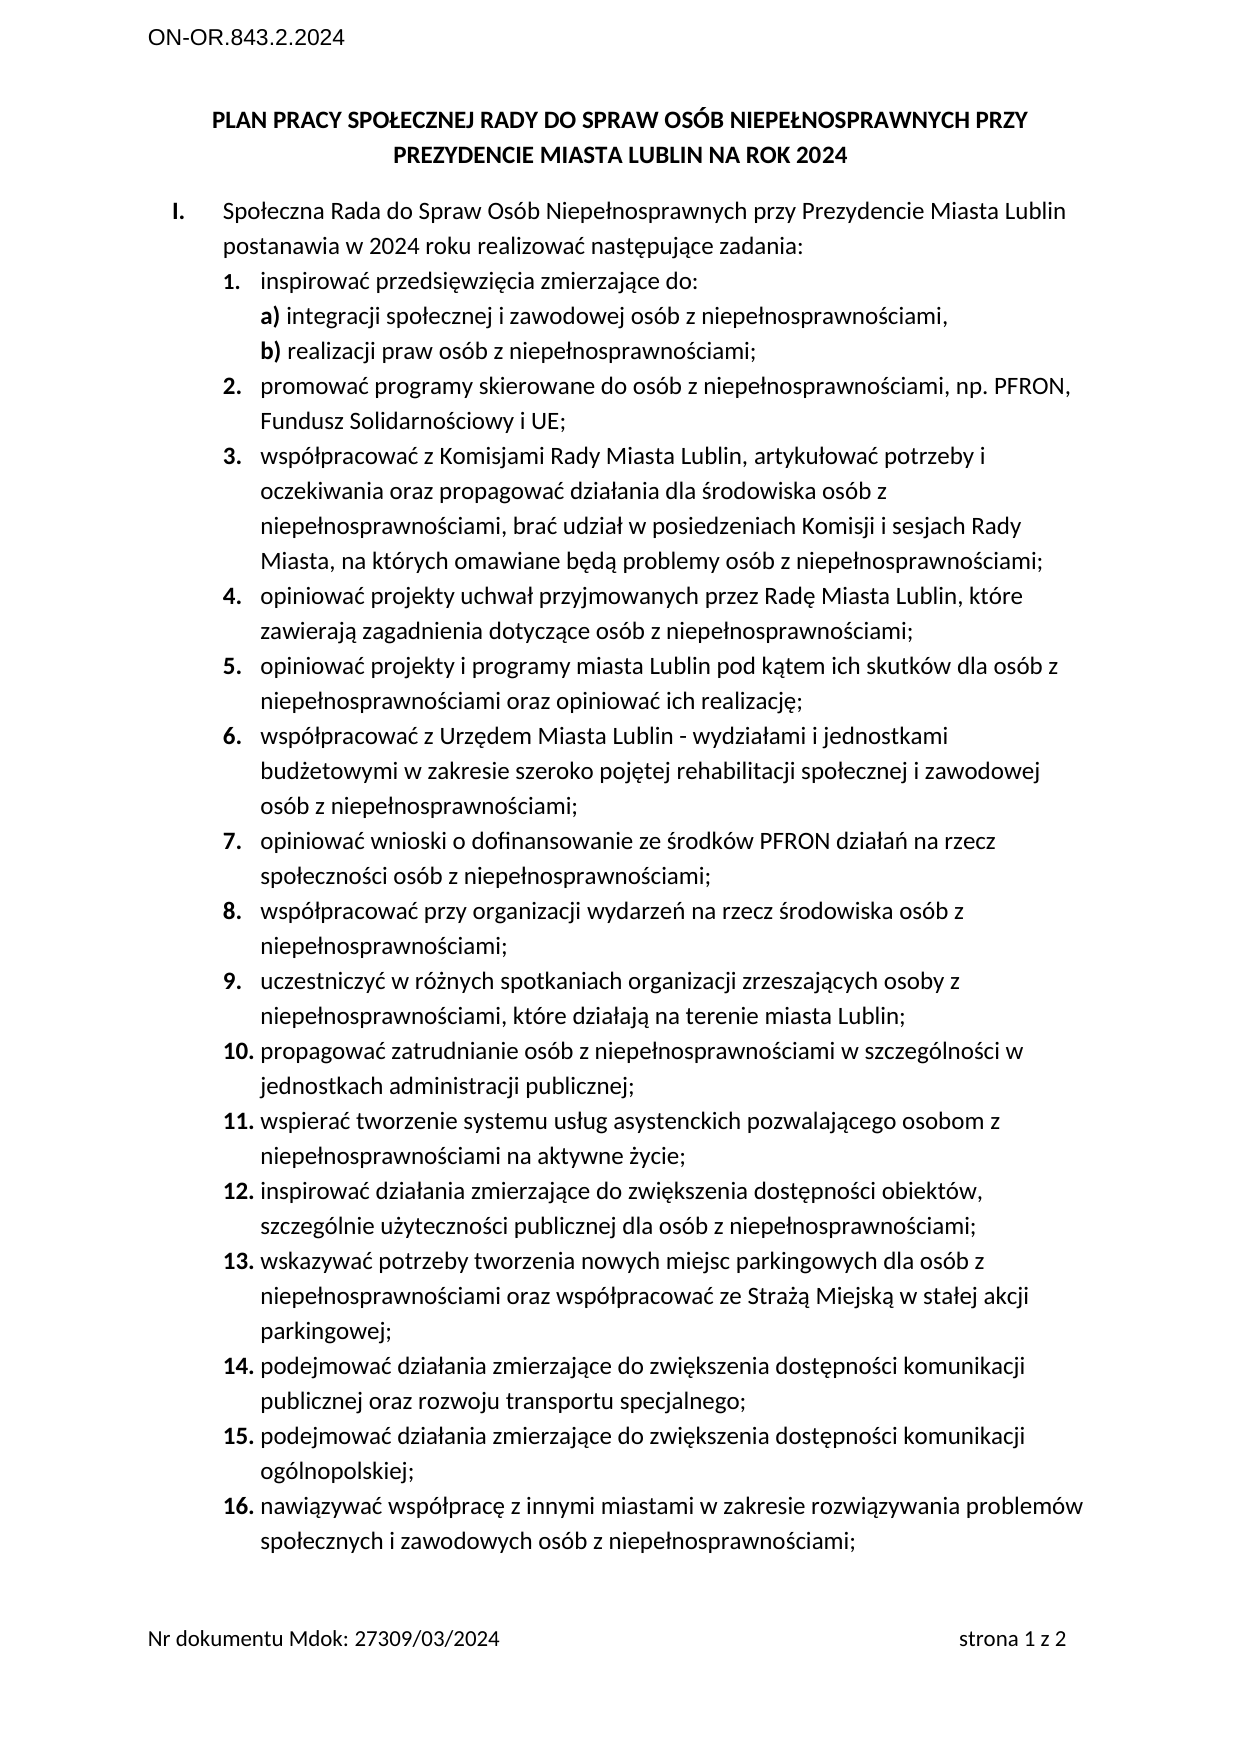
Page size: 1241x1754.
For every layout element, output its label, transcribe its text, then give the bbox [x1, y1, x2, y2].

list podejmować działania zmierzające do zwiększenia dostępności komunikacji publicznej oraz rozwoju transportu specjalnego; [223, 1350, 1093, 1416]
list inspirować przedsięwzięcia zmierzające do: [223, 265, 1093, 296]
list opiniować projekty uchwał przyjmowanych przez Radę Miasta Lublin, które zawierają zagadnienia dotyczące osób z niepełnosprawnościami; [223, 580, 1093, 646]
list uczestniczyć w różnych spotkaniach organizacji zrzeszających osoby z niepełnosprawnościami, które działają na terenie miasta Lublin; [223, 965, 1093, 1031]
list b) realizacji praw osób z niepełnosprawnościami; [223, 335, 1093, 366]
list Społeczna Rada do Spraw Osób Niepełnosprawnych przy Prezydencie Miasta Lublin [185, 195, 1093, 226]
list postanawia w 2024 roku realizować następujące zadania: [223, 230, 1093, 261]
list wspierać tworzenie systemu usług asystenckich pozwalającego osobom z niepełnosprawnościami na aktywne życie; [223, 1105, 1093, 1171]
list wskazywać potrzeby tworzenia nowych miejsc parkingowych dla osób z niepełnosprawnościami oraz współpracować ze Strażą Miejską w stałej akcji parkingowej; [223, 1245, 1093, 1346]
list inspirować działania zmierzające do zwiększenia dostępności obiektów, szczególnie użyteczności publicznej dla osób z niepełnosprawnościami; [223, 1175, 1093, 1241]
list współpracować z Urzędem Miasta Lublin - wydziałami i jednostkami budżetowymi w zakresie szeroko pojętej rehabilitacji społecznej i zawodowej osób z niepełnosprawnościami; [223, 720, 1093, 821]
list a) integracji społecznej i zawodowej osób z niepełnosprawnościami, [223, 300, 1093, 331]
list podejmować działania zmierzające do zwiększenia dostępności komunikacji ogólnopolskiej; [223, 1420, 1093, 1486]
list promować programy skierowane do osób z niepełnosprawnościami, np. PFRON, Fundusz Solidarnościowy i UE; [223, 370, 1093, 436]
list propagować zatrudnianie osób z niepełnosprawnościami w szczególności w jednostkach administracji publicznej; [223, 1035, 1093, 1101]
list opiniować wnioski o dofinansowanie ze środków PFRON działań na rzecz społeczności osób z niepełnosprawnościami; [223, 825, 1093, 891]
text PLAN PRACY SPOŁECZNEJ RADY DO SPRAW OSÓB NIEPEŁNOSPRAWNYCH PRZY PREZYDENCIE MIASTA LUBLIN NA ROK 2024 [148, 104, 1093, 170]
list współpracować przy organizacji wydarzeń na rzecz środowiska osób z niepełnosprawnościami; [223, 895, 1093, 961]
list opiniować projekty i programy miasta Lublin pod kątem ich skutków dla osób z niepełnosprawnościami oraz opiniować ich realizację; [223, 650, 1093, 716]
list nawiązywać współpracę z innymi miastami w zakresie rozwiązywania problemów społecznych i zawodowych osób z niepełnosprawnościami; [223, 1490, 1093, 1556]
list współpracować z Komisjami Rady Miasta Lublin, artykułować potrzeby i oczekiwania oraz propagować działania dla środowiska osób z niepełnosprawnościami, brać udział w posiedzeniach Komisji i sesjach Rady Miasta, na których omawiane będą problemy osób z niepełnosprawnościami; [223, 440, 1093, 576]
